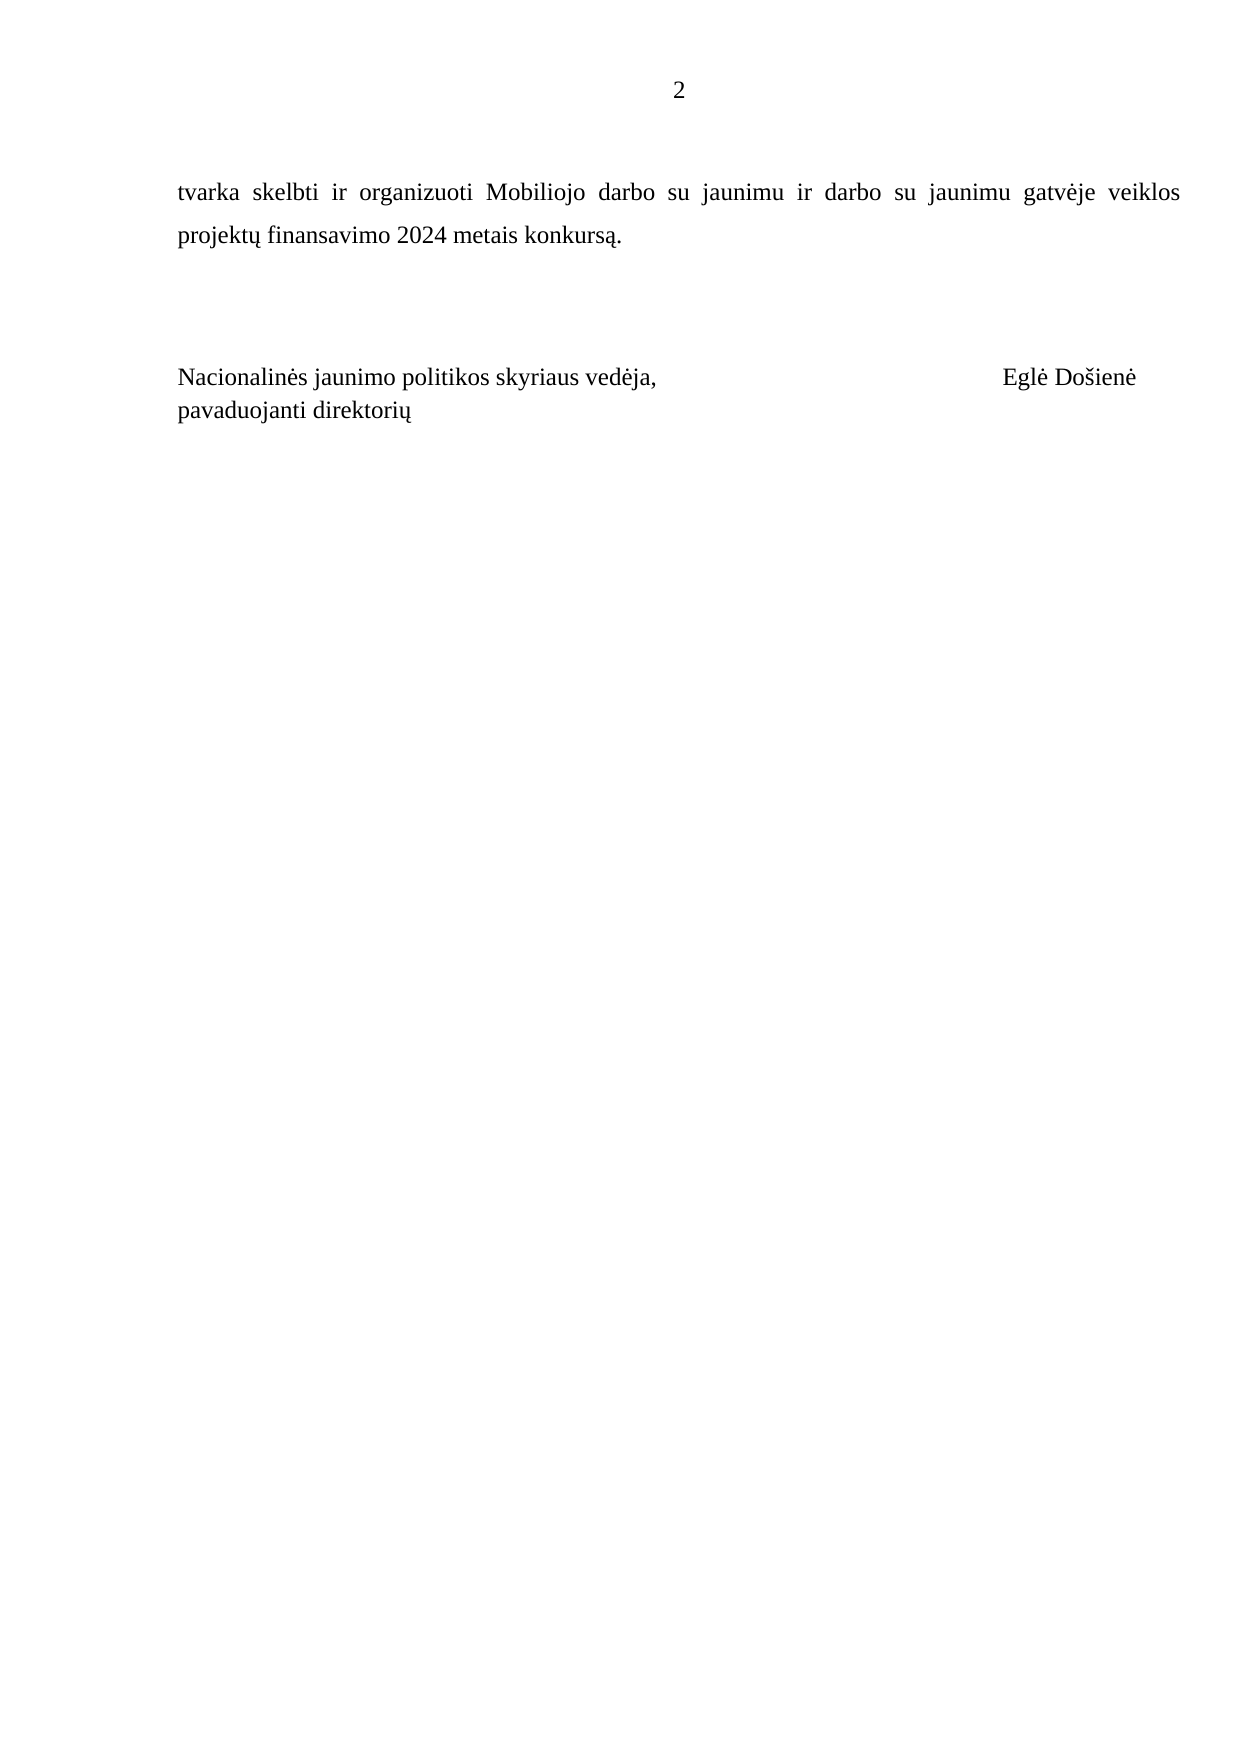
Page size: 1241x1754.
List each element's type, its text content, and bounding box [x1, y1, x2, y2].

text tvarka skelbti ir organizuoti Mobiliojo darbo su jaunimu ir darbo su jaunimu gatvėje veiklos projektų finansavimo 2024 metais konkursą. [177, 177, 1181, 249]
text Nacionalinės jaunimo politikos skyriaus vedėja, Eglė Došienė [177, 362, 1181, 391]
text pavaduojanti direktorių [177, 396, 1181, 424]
